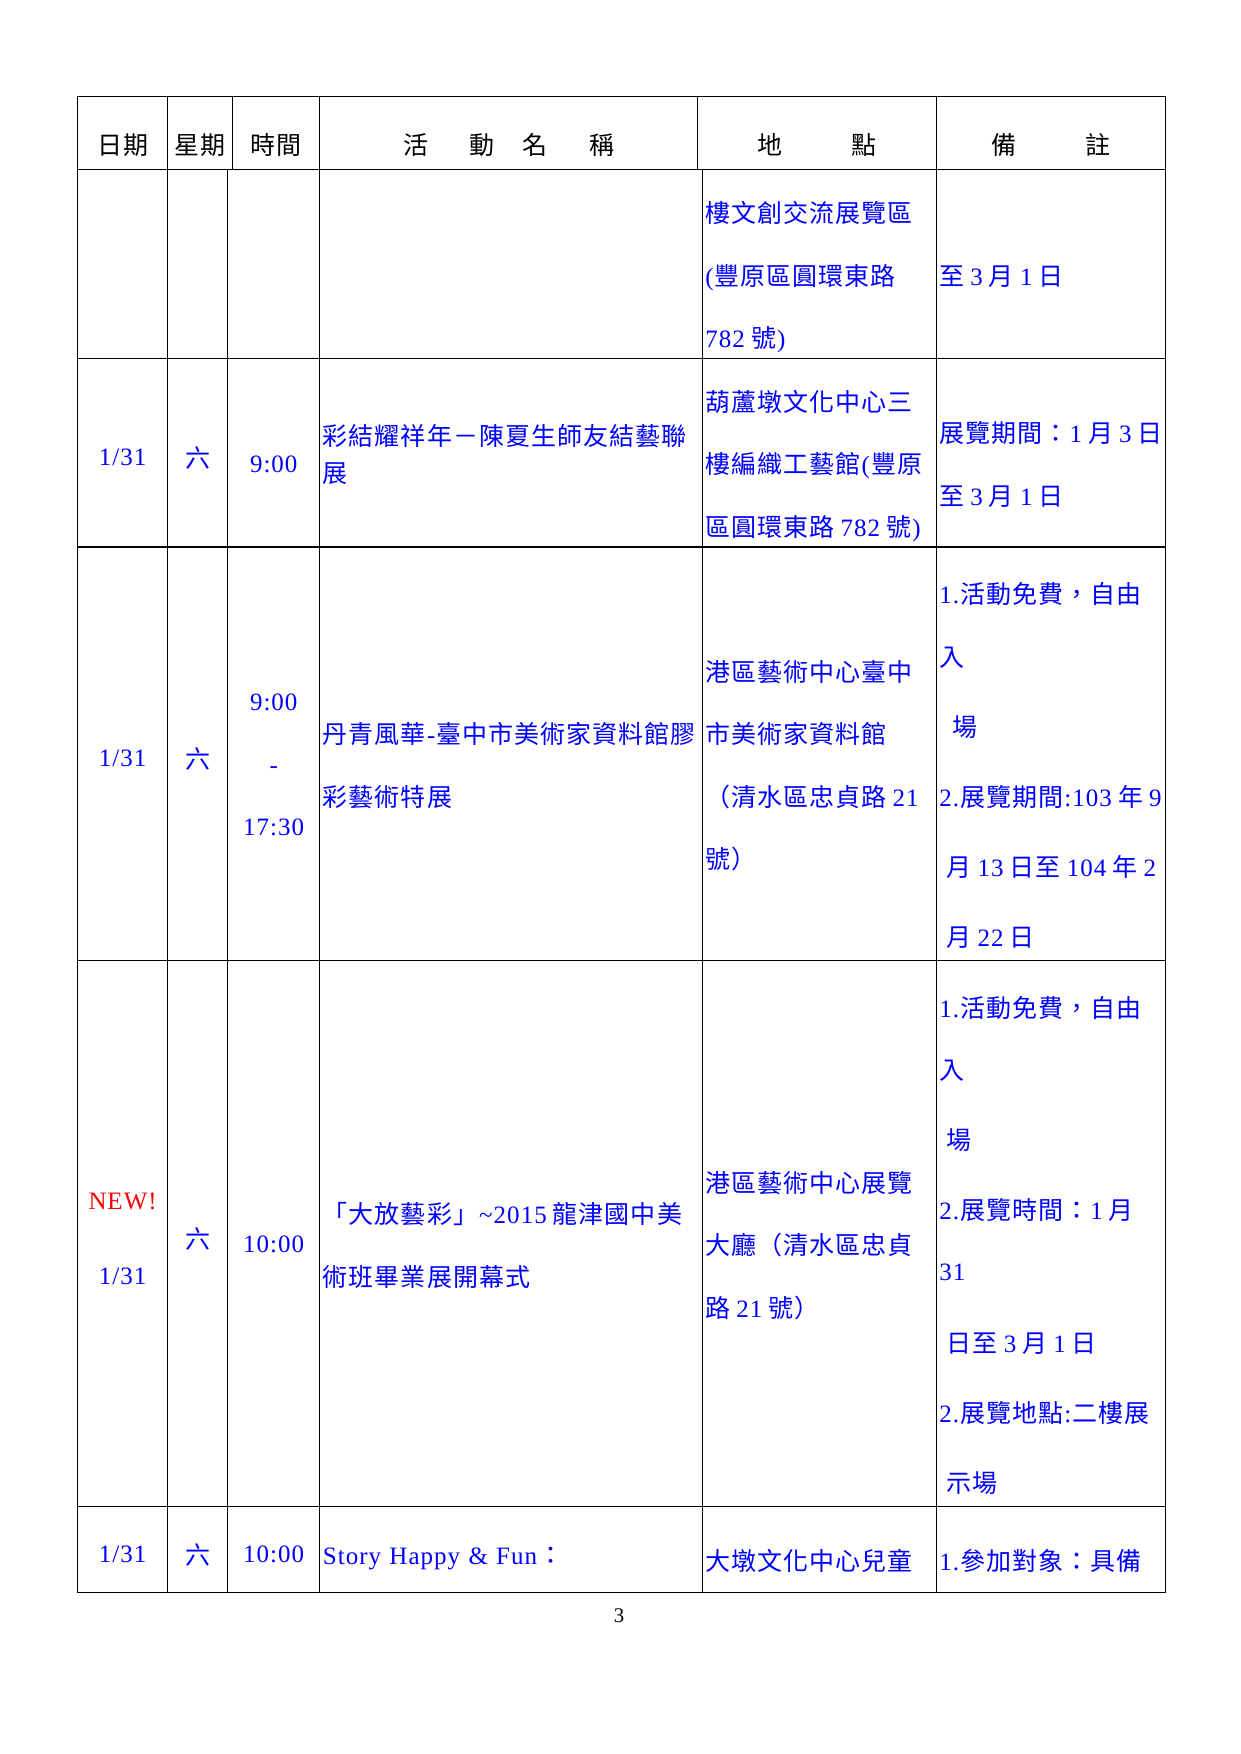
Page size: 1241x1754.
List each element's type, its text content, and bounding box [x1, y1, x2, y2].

table_cell 葫蘆墩文化中心三樓編織工藝館(豐原區圓環東路782號) [703, 359, 936, 546]
table_cell 六 [168, 548, 227, 960]
table_header 地 點 [698, 97, 936, 169]
table_cell 9:00 - 17:30 [228, 548, 319, 960]
table_cell 六 [168, 359, 227, 546]
table_cell 至3月1日 [937, 170, 1165, 358]
table_cell 1/31 [78, 1507, 167, 1592]
table_cell [228, 170, 319, 358]
table_cell 1/31 [78, 359, 167, 546]
table_header 時間 [233, 97, 319, 169]
table_cell 樓文創交流展覽區(豐原區圓環東路782號) [703, 170, 936, 358]
table_cell 港區藝術中心臺中市美術家資料館（清水區忠貞路21號） [703, 548, 936, 960]
table_cell 港區藝術中心展覽大廳（清水區忠貞路21號） [703, 961, 936, 1506]
table_header 日期 [78, 97, 167, 169]
table_cell [78, 170, 167, 358]
table_cell 10:00 [228, 1507, 319, 1592]
table_cell NEW! 1/31 [78, 961, 167, 1506]
table_cell 1.參加對象：具備 [937, 1507, 1165, 1592]
table_cell 9:00 [228, 359, 319, 546]
table_header 備 註 [937, 97, 1165, 169]
table_cell 大墩文化中心兒童 [703, 1507, 936, 1592]
table_cell 1.活動免費，自由入 場 2.展覽時間：1月31 日至3月1日 2.展覽地點:二樓展 示場 [937, 961, 1165, 1506]
table_header 活 動 名 稱 [320, 97, 697, 169]
table_cell 1.活動免費，自由入 場 2.展覽期間:103年9 月13日至104年2 月22日 [937, 548, 1165, 960]
table_cell 10:00 [228, 961, 319, 1506]
table_cell [168, 170, 227, 358]
table_cell Story Happy & Fun： [320, 1507, 702, 1592]
table_cell 彩結耀祥年－陳夏生師友結藝聯展 [320, 359, 702, 546]
table_header 星期 [168, 97, 232, 169]
table_cell [320, 170, 702, 358]
table_cell 六 [168, 961, 227, 1506]
table_cell 丹青風華-臺中市美術家資料館膠彩藝術特展 [320, 548, 702, 960]
table_cell 六 [168, 1507, 227, 1592]
table_cell 1/31 [78, 548, 167, 960]
table_cell 「大放藝彩」~2015龍津國中美術班畢業展開幕式 [320, 961, 702, 1506]
table_cell 展覽期間：1月3日至3月1日 [937, 359, 1165, 546]
